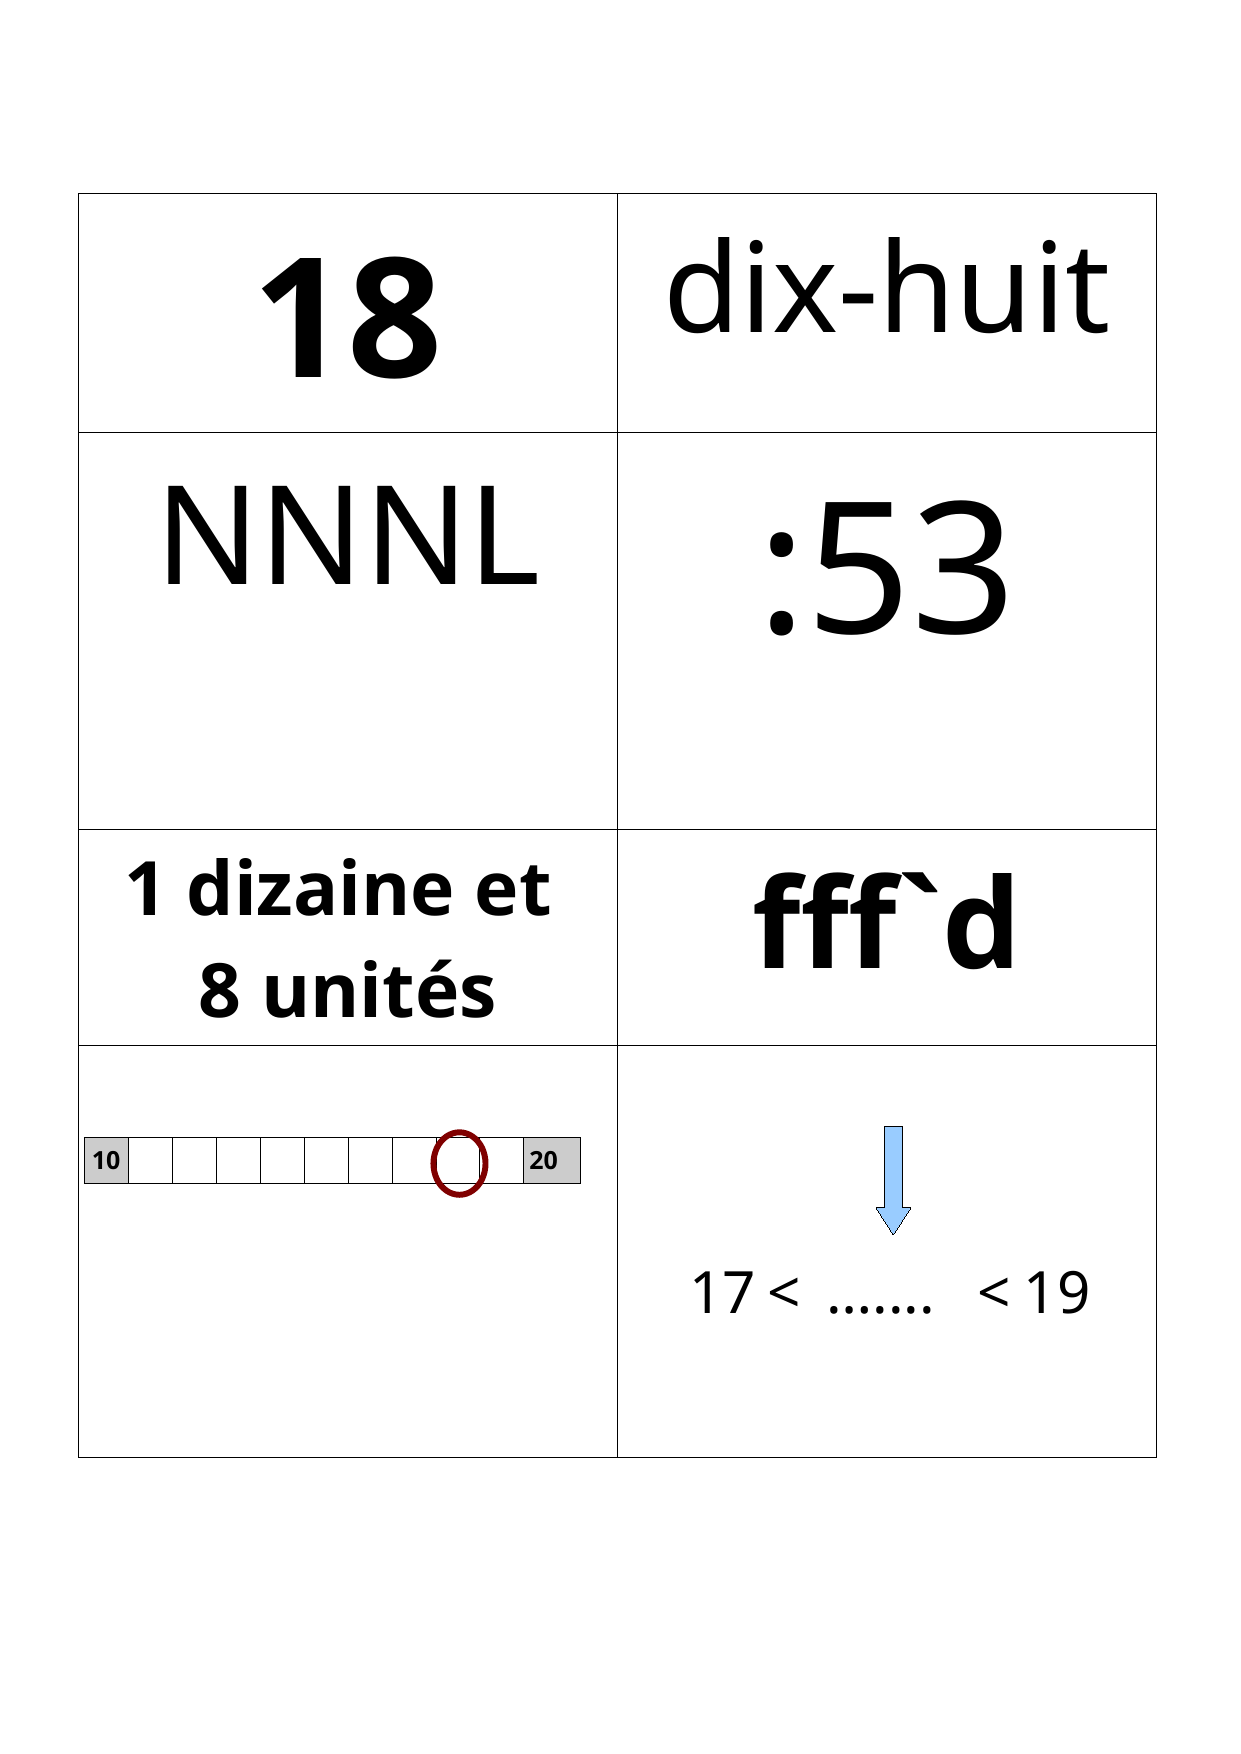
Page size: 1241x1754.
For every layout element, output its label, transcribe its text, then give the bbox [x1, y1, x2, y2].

table_header [480, 1138, 523, 1183]
table_header [261, 1138, 304, 1183]
table_header < [971, 1166, 1018, 1336]
table_header [437, 1138, 479, 1183]
table_header 20 [524, 1138, 580, 1183]
table_cell [618, 1046, 1156, 1457]
table_header [173, 1138, 216, 1183]
table_header 10 [85, 1138, 128, 1183]
table_cell 1 dizaine et 8 unités [79, 830, 617, 1045]
table_header 19 [1018, 1166, 1128, 1336]
table_header 18 [79, 194, 617, 432]
table_header ….... [821, 1166, 971, 1336]
table_cell fff`d [618, 830, 1156, 1045]
table_cell NNNL [79, 433, 617, 829]
table_header [305, 1138, 348, 1183]
table_header [129, 1138, 172, 1183]
table_header [217, 1138, 260, 1183]
table_header 17 [658, 1166, 762, 1336]
table_cell [79, 1046, 617, 1457]
table_header [393, 1138, 436, 1183]
table_header < [762, 1166, 821, 1336]
table_cell :53 [618, 433, 1156, 829]
table_header dix-huit [618, 194, 1156, 432]
table_header [349, 1138, 392, 1183]
